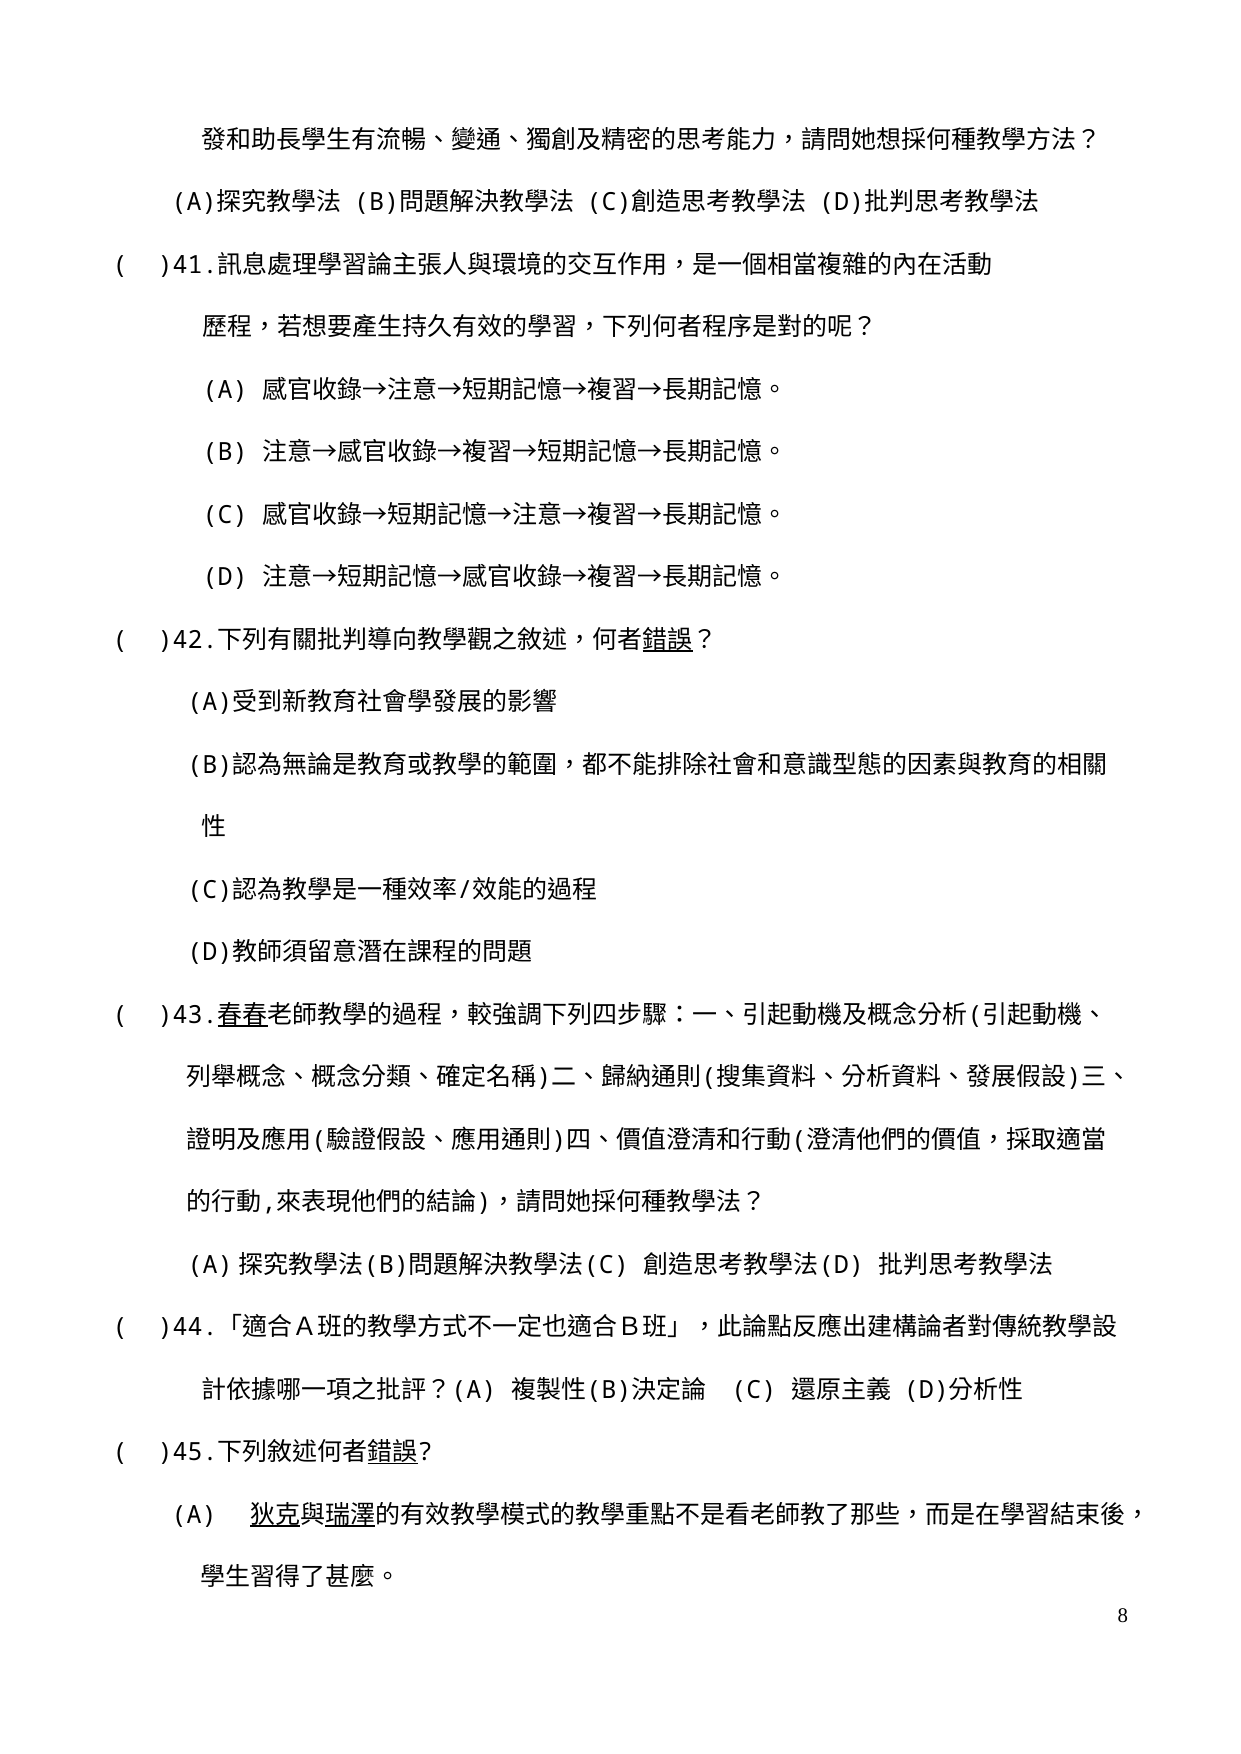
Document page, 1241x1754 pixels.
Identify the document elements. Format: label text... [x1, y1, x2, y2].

text (B)認為無論是教育或教學的範圍，都不能排除社會和意識型態的因素與教育的相關性 [142, 721, 1128, 846]
text ( )41.訊息處理學習論主張人與環境的交互作用，是一個相當複雜的內在活動 [112, 221, 1128, 283]
text (D)教師須留意潛在課程的問題 [142, 908, 1128, 971]
text (A) 感官收錄→注意→短期記憶→複習→長期記憶。 [112, 346, 1128, 408]
text ( )42.下列有關批判導向教學觀之敘述，何者錯誤？ [112, 596, 1128, 658]
text ( )43.春春老師教學的過程，較強調下列四步驟：一、引起動機及概念分析(引起動機、列舉概念、概念分類、確定名稱)二、歸納通則(搜集資料、分析資料、發展假設)三、證明及應用(驗證假設、應用通則)四、價值澄清和行動(澄清他們的價值，採取適當的行動,來表現他們的結論)，請問她採何種教學法？ [112, 971, 1128, 1221]
text (D) 注意→短期記憶→感官收錄→複習→長期記憶。 [112, 533, 1128, 596]
text ( )44.「適合Ａ班的教學方式不一定也適合Ｂ班」，此論點反應出建構論者對傳統教學設計依據哪一項之批評？(A) 複製性(B)決定論 (C) 還原主義 (D)分析性 [112, 1283, 1128, 1408]
text (C) 感官收錄→短期記憶→注意→複習→長期記憶。 [112, 471, 1128, 533]
text (A) 狄克與瑞澤的有效教學模式的教學重點不是看老師教了那些，而是在學習結束後，學生習得了甚麼。 [171, 1471, 1128, 1596]
text (A)探究教學法 (B)問題解決教學法 (C)創造思考教學法 (D)批判思考教學法 [171, 158, 1128, 221]
text (C)認為教學是一種效率/效能的過程 [142, 846, 1128, 908]
text (B) 注意→感官收錄→複習→短期記憶→長期記憶。 [112, 408, 1128, 471]
text (A) 探究教學法(B)問題解決教學法(C) 創造思考教學法(D) 批判思考教學法 [187, 1221, 1128, 1283]
text ( )45.下列敘述何者錯誤? [112, 1408, 1128, 1471]
text (A)受到新教育社會學發展的影響 [142, 658, 1128, 721]
text 發和助長學生有流暢、變通、獨創及精密的思考能力，請問她想採何種教學方法？ [112, 96, 1128, 158]
text 歷程，若想要產生持久有效的學習，下列何者程序是對的呢？ [112, 283, 1128, 346]
